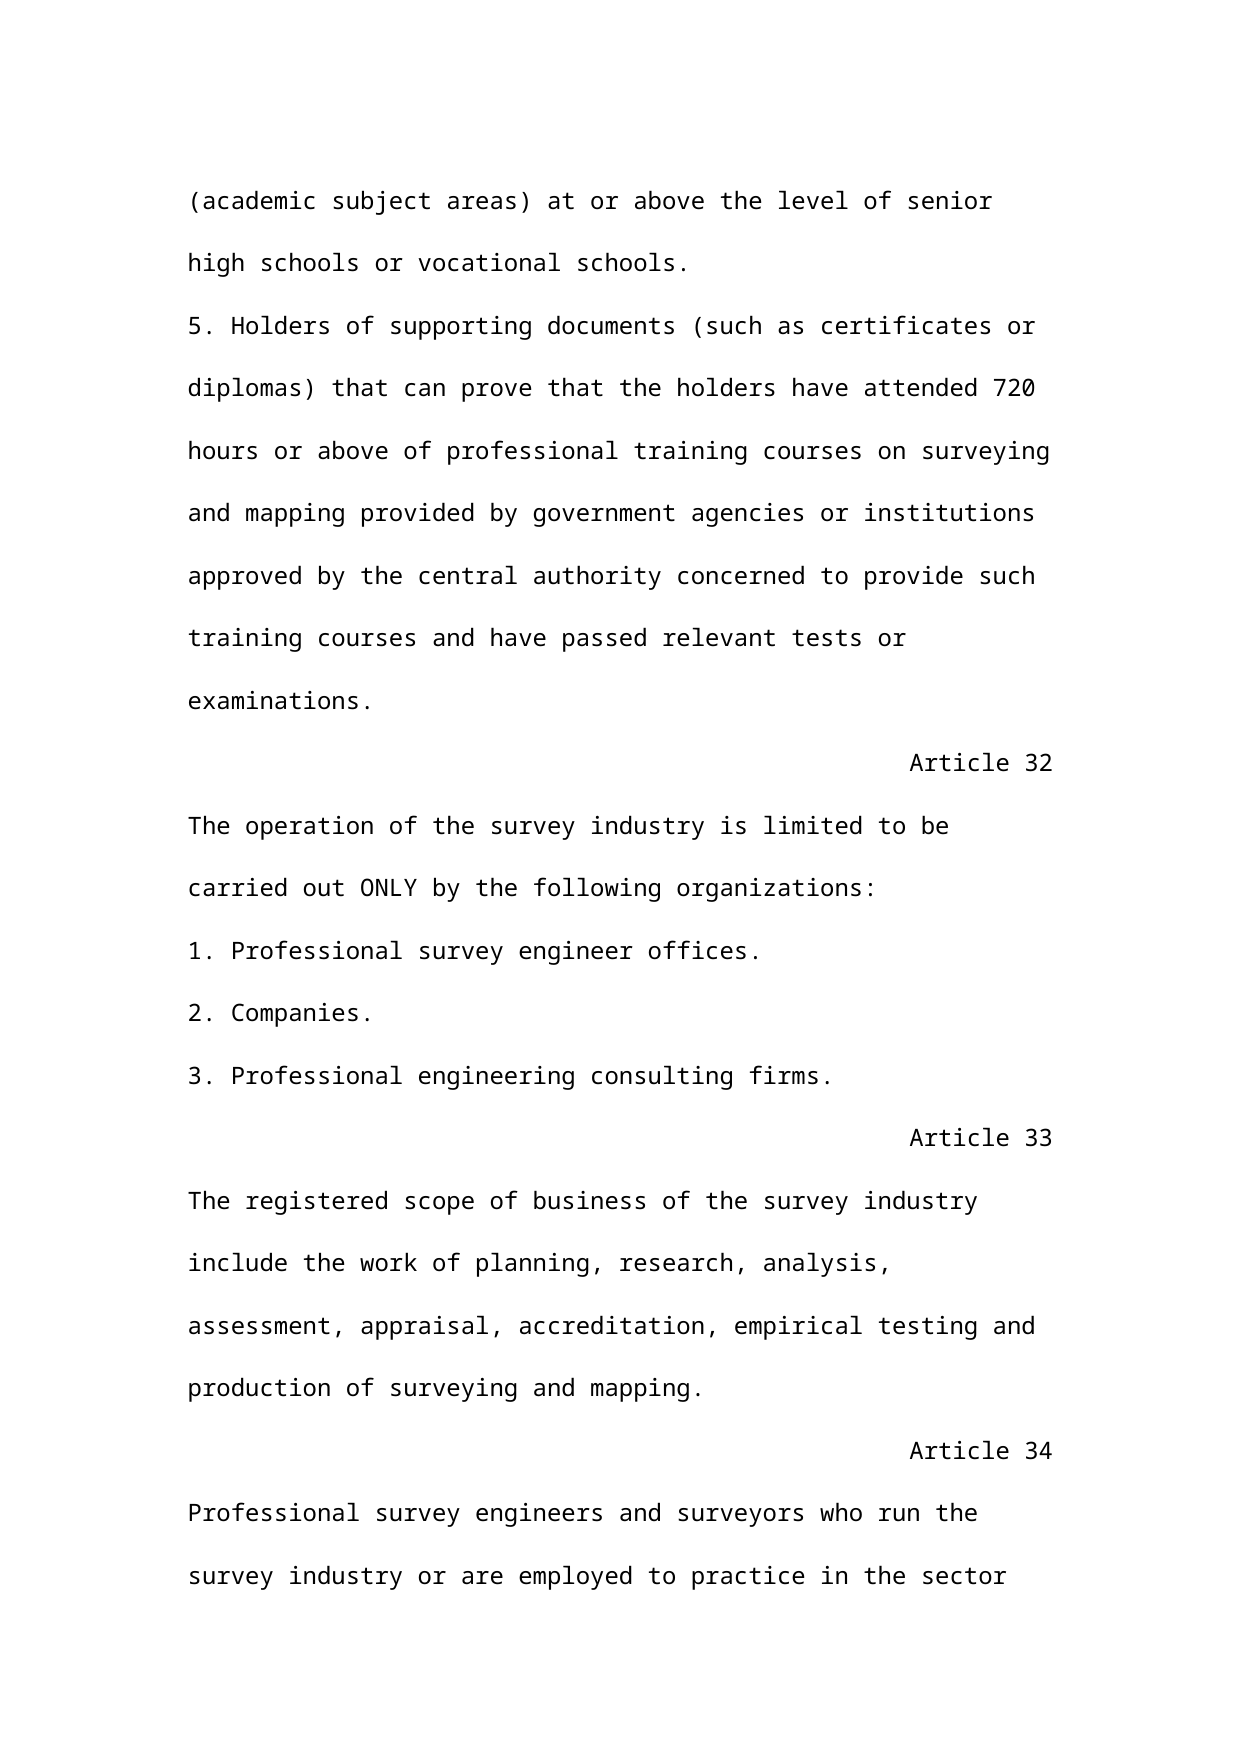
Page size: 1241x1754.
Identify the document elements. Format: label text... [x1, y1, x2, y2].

text Article 34 [187, 1408, 1053, 1471]
text (academic subject areas) at or above the level of senior high schools or vocational schools. 5. Holders of supporting documents (such as certificates or diplomas) that can prove that the holders have attended 720 hours or above of professional training courses on surveying and mapping provided by government agencies or institutions approved by the central authority concerned to provide such training courses and have passed relevant tests or examinations. [187, 158, 1053, 721]
text Article 32 [187, 721, 1053, 783]
text Article 33 [187, 1096, 1053, 1158]
text Professional survey engineers and surveyors who run the survey industry or are employed to practice in the sector [187, 1471, 1053, 1596]
text The registered scope of business of the survey industry include the work of planning, research, analysis, assessment, appraisal, accreditation, empirical testing and production of surveying and mapping. [187, 1158, 1053, 1408]
text The operation of the survey industry is limited to be carried out ONLY by the following organizations: 1. Professional survey engineer offices. 2. Companies. 3. Professional engineering consulting firms. [187, 783, 1053, 1096]
